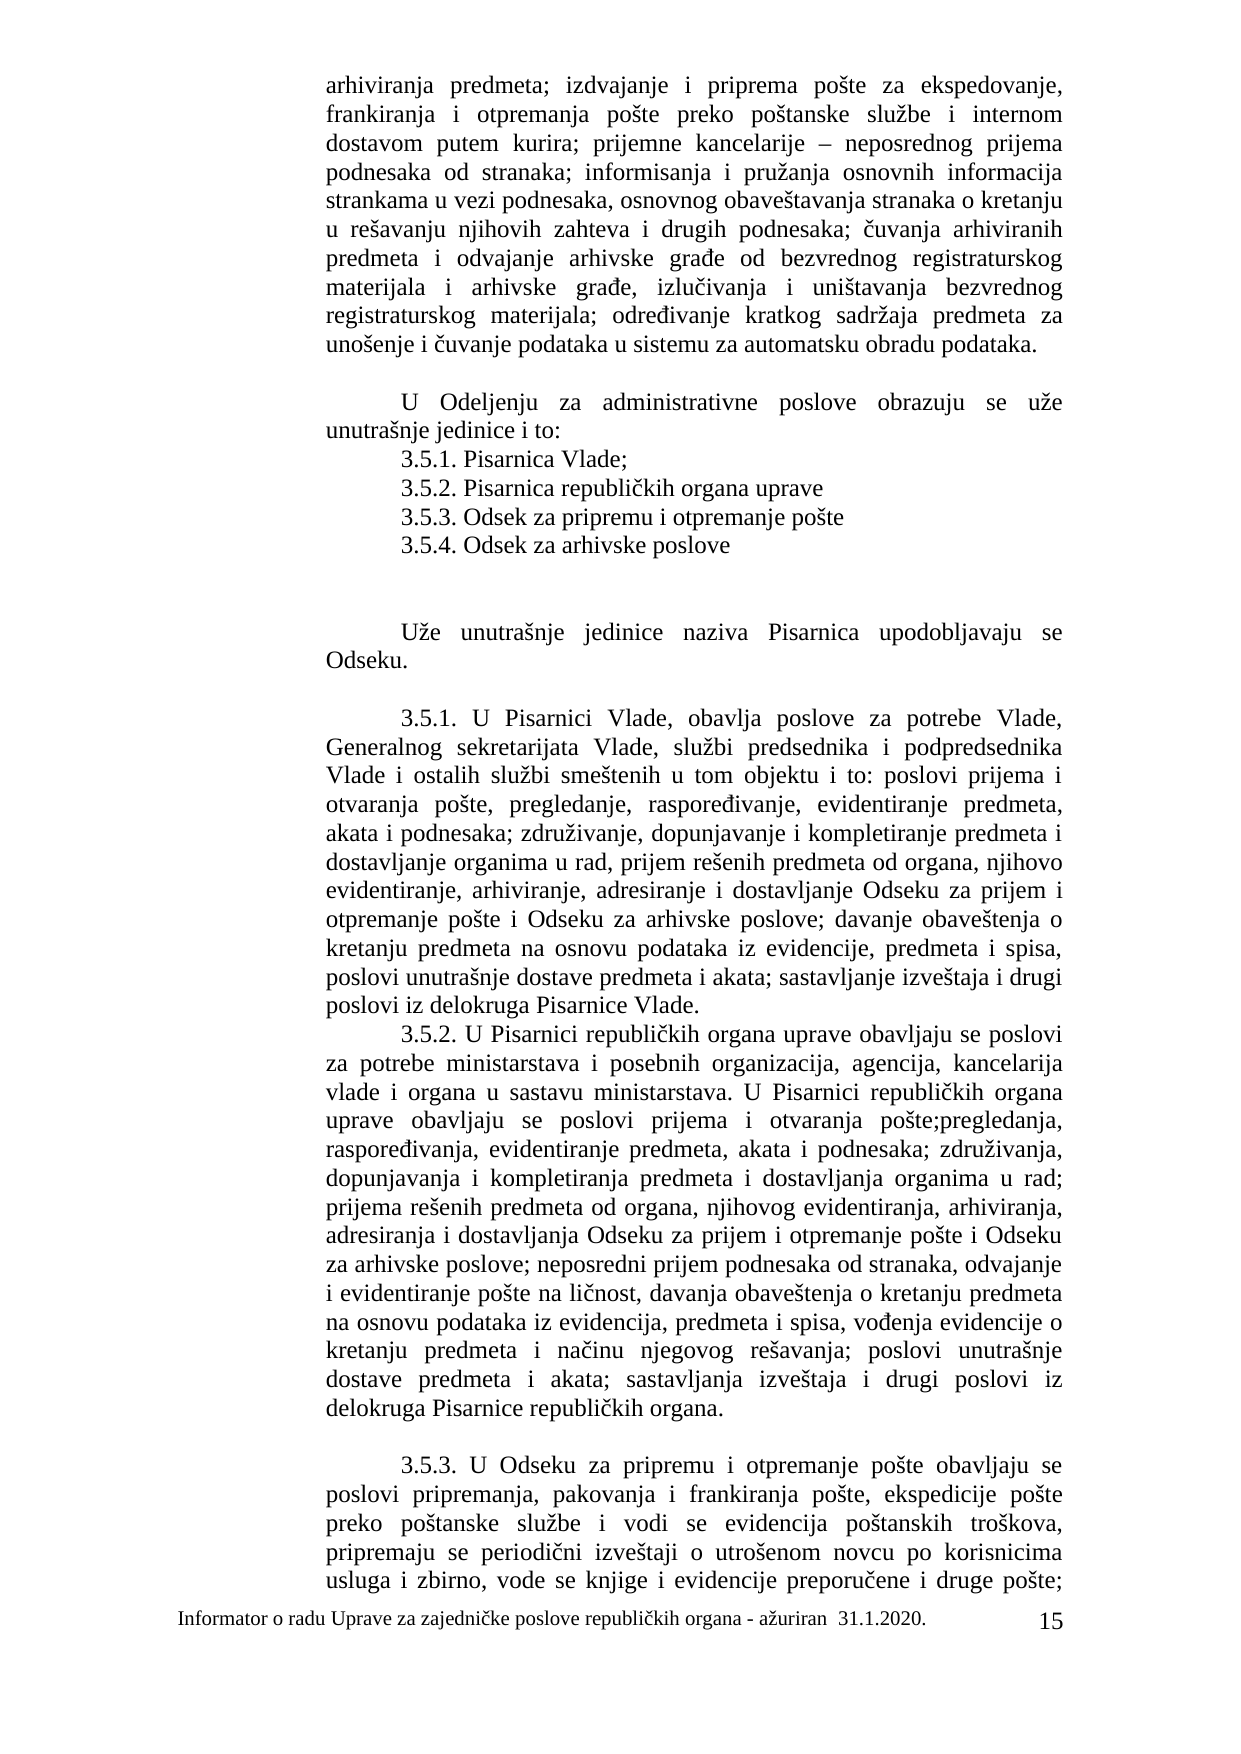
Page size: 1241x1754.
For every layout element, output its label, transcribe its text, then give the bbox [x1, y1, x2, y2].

text 3.5.1. Pisarnica Vlade; [326, 444, 1063, 473]
text 3.5.2. U Pisarnici republičkih organa uprave obavljaju se poslovi za potrebe ministarstava i posebnih organizacija, agencija, kancelarija vlade i organa u sastavu ministarstava. U Pisarnici republičkih organa uprave obavljaju se poslovi prijema i otvaranja pošte;pregledanja, raspoređivanja, evidentiranje predmeta, akata i podnesaka; združivanja, dopunjavanja i kompletiranja predmeta i dostavljanja organima u rad; prijema rešenih predmeta od organa, njihovog evidentiranja, arhiviranja, adresiranja i dostavljanja Odseku za prijem i otpremanje pošte i Odseku za arhivske poslove; neposredni prijem podnesaka od stranaka, odvajanje i evidentiranje pošte na ličnost, davanja obaveštenja o kretanju predmeta na osnovu podataka iz evidencija, predmeta i spisa, vođenja evidencije o kretanju predmeta i načinu njegovog rešavanja; poslovi unutrašnje dostave predmeta i akata; sastavljanja izveštaja i drugi poslovi iz delokruga Pisarnice republičkih organa. [326, 1019, 1063, 1422]
text arhiviranja predmeta; izdvajanje i priprema pošte za ekspedovanje, frankiranja i otpremanja pošte preko poštanske službe i internom dostavom putem kurira; prijemne kancelarije – neposrednog prijema podnesaka od stranaka; informisanja i pružanja osnovnih informacija strankama u vezi podnesaka, osnovnog obaveštavanja stranaka o kretanju u rešavanju njihovih zahteva i drugih podnesaka; čuvanja arhiviranih predmeta i odvajanje arhivske građe od bezvrednog registraturskog materijala i arhivske građe, izlučivanja i uništavanja bezvrednog registraturskog materijala; određivanje kratkog sadržaja predmeta za unošenje i čuvanje podataka u sistemu za automatsku obradu podataka. [326, 70, 1063, 358]
text 3.5.3. Odsek za pripremu i otpremanje pošte [326, 502, 1063, 530]
text 3.5.4. Odsek za arhivske poslove [326, 530, 1063, 559]
text 3.5.1. U Pisarnici Vlade, obavlja poslove za potrebe Vlade, Generalnog sekretarijata Vlade, službi predsednika i podpredsednika Vlade i ostalih službi smeštenih u tom objektu i to: poslovi prijema i otvaranja pošte, pregledanje, raspoređivanje, evidentiranje predmeta, akata i podnesaka; združivanje, dopunjavanje i kompletiranje predmeta i dostavljanje organima u rad, prijem rešenih predmeta od organa, njihovo evidentiranje, arhiviranje, adresiranje i dostavljanje Odseku za prijem i otpremanje pošte i Odseku za arhivske poslove; davanje obaveštenja o kretanju predmeta na osnovu podataka iz evidencije, predmeta i spisa, poslovi unutrašnje dostave predmeta i akata; sastavljanje izveštaja i drugi poslovi iz delokruga Pisarnice Vlade. [326, 703, 1063, 1019]
text 3.5.3. U Odseku za pripremu i otpremanje pošte obavljaju se poslovi pripremanja, pakovanja i frankiranja pošte, ekspedicije pošte preko poštanske službe i vodi se evidencija poštanskih troškova, pripremaju se periodični izveštaji o utrošenom novcu po korisnicima usluga i zbirno, vode se knjige i evidencije preporučene i druge pošte; [326, 1450, 1063, 1594]
text Uže unutrašnje jedinice naziva Pisarnica upodobljavaju se Odseku. [326, 617, 1063, 674]
text 3.5.2. Pisarnica republičkih organa uprave [326, 473, 1063, 502]
text U Odeljenju za administrativne poslove obrazuju se uže unutrašnje jedinice i to: [326, 387, 1063, 444]
